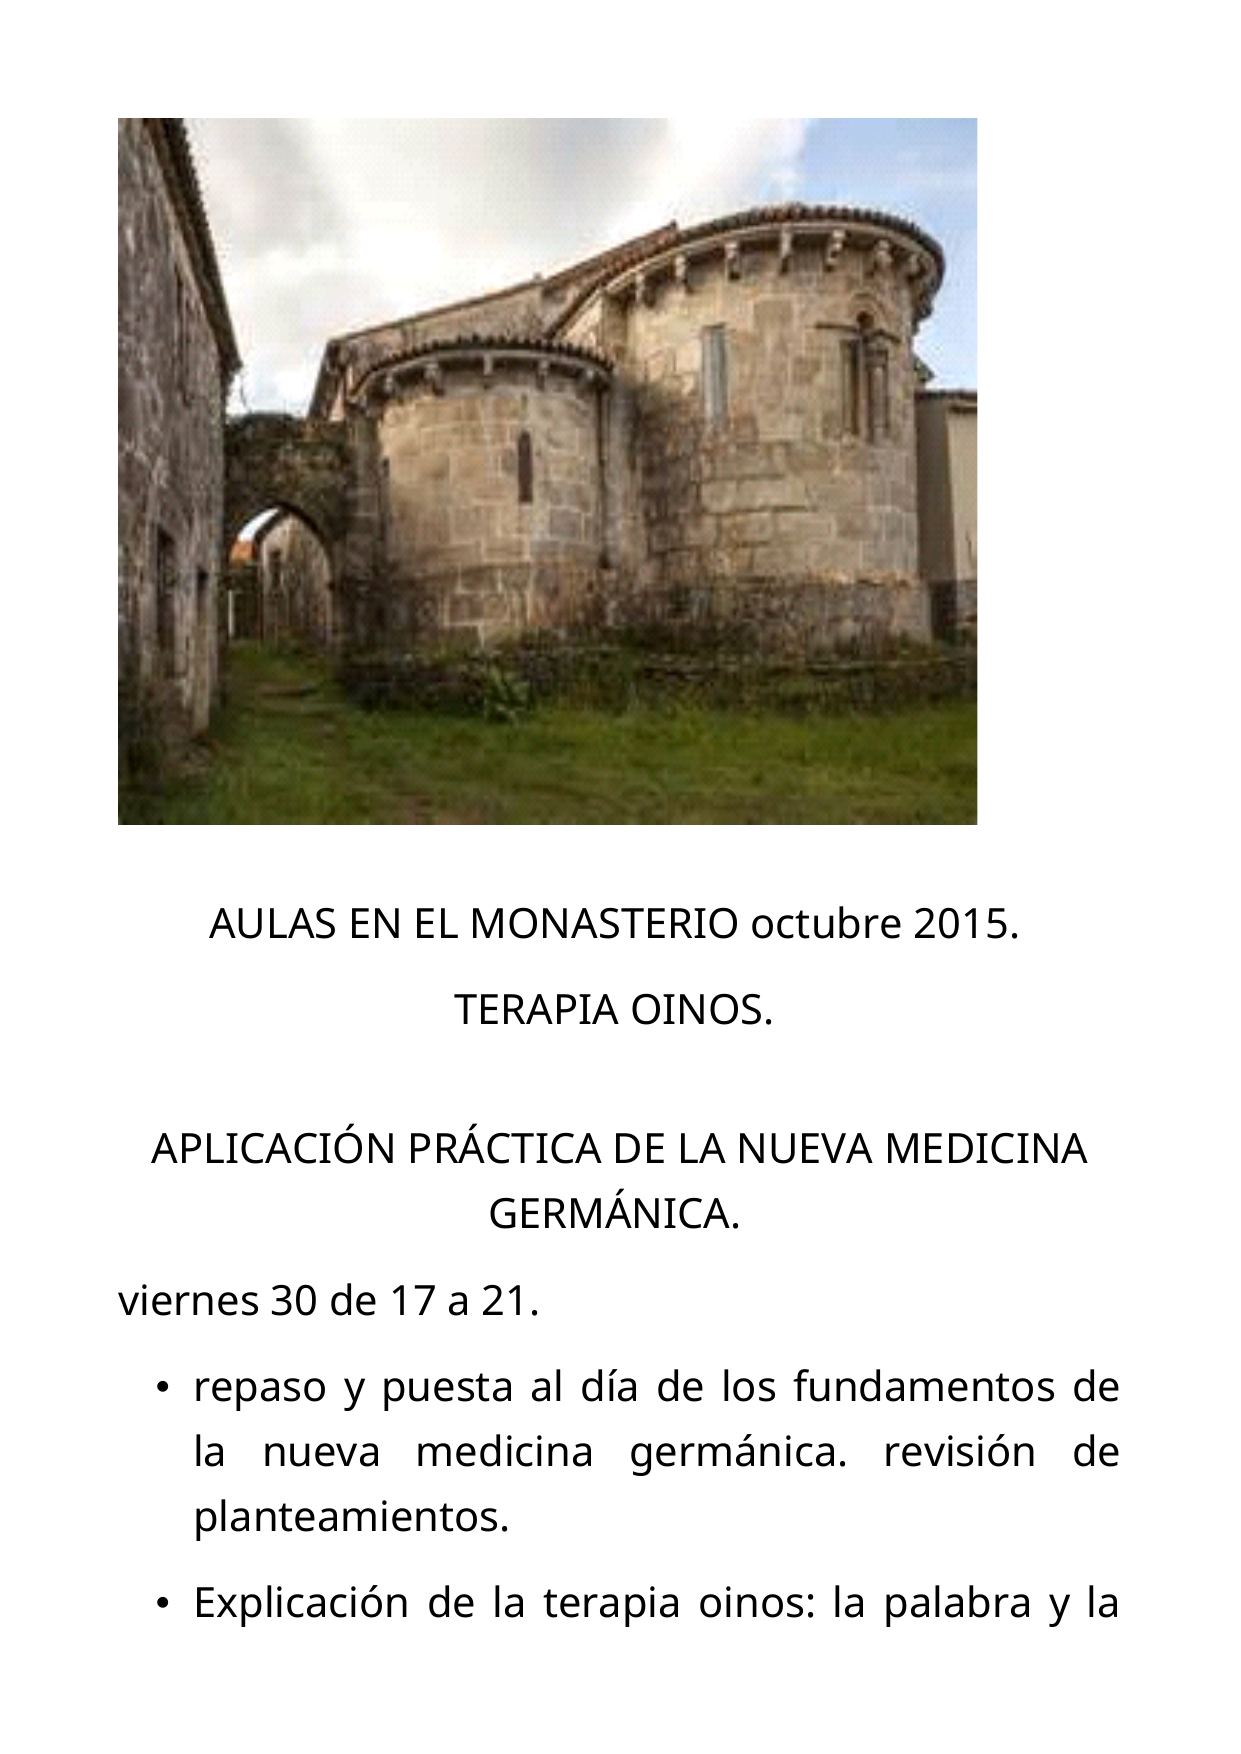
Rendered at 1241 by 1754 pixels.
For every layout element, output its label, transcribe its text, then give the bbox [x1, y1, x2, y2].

text viernes 30 de 17 a 21. [118, 1270, 1122, 1327]
text APLICACIÓN PRÁCTICA DE LA NUEVA MEDICINA GERMÁNICA. [118, 1119, 1122, 1241]
text TERAPIA OINOS. [118, 980, 1122, 1037]
list Explicación de la terapia oinos: la palabra y la [156, 1573, 1122, 1630]
text AULAS EN EL MONASTERIO octubre 2015. [118, 894, 1122, 951]
list repaso y puesta al día de los fundamentos de la nueva medicina germánica. revisión de planteamientos. [156, 1356, 1122, 1544]
